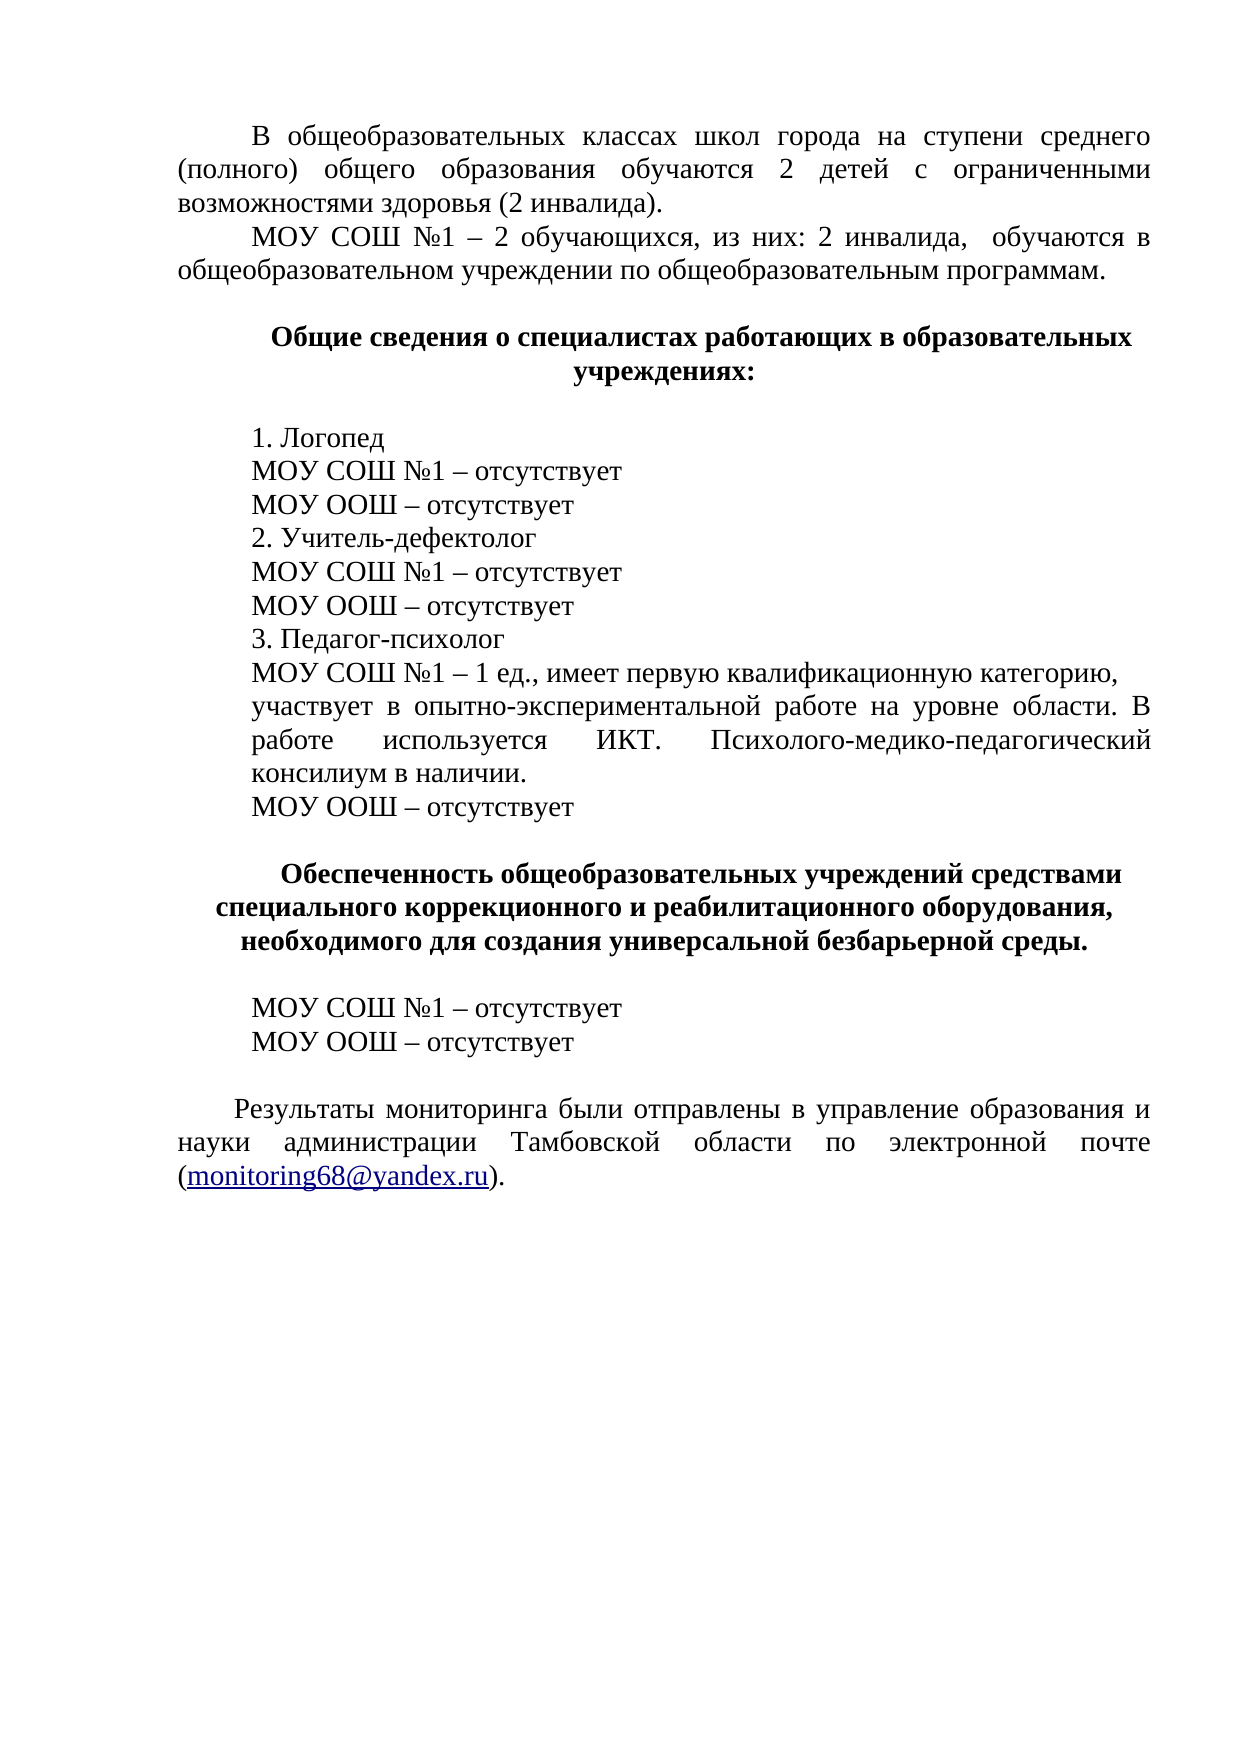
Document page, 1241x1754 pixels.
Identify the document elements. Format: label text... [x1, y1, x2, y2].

text МОУ ООШ – отсутствует [177, 1024, 1152, 1057]
text МОУ ООШ – отсутствует [177, 487, 1152, 521]
text 3. Педагог-психолог [177, 621, 1152, 655]
text МОУ СОШ №1 – 2 обучающихся, из них: 2 инвалида, обучаются в общеобразовательном учреждении по общеобразовательным программам. [177, 219, 1152, 286]
text Результаты мониторинга были отправлены в управление образования и науки администрации Тамбовской области по электронной почте (monitoring68@yandex.ru). [177, 1091, 1152, 1191]
text Обеспеченность общеобразовательных учреждений средствами специального коррекционного и реабилитационного оборудования, необходимого для создания универсальной безбарьерной среды. [177, 856, 1152, 957]
text МОУ СОШ №1 – отсутствует [177, 554, 1152, 588]
text МОУ ООШ – отсутствует [177, 789, 1152, 822]
text МОУ ООШ – отсутствует [177, 588, 1152, 621]
text МОУ СОШ №1 – отсутствует [177, 990, 1152, 1024]
text 1. Логопед [177, 420, 1152, 453]
text 2. Учитель-дефектолог [177, 521, 1152, 554]
text В общеобразовательных классах школ города на ступени среднего (полного) общего образования обучаются 2 детей с ограниченными возможностями здоровья (2 инвалида). [177, 118, 1152, 219]
text Общие сведения о специалистах работающих в образовательных учреждениях: [177, 319, 1152, 386]
text МОУ СОШ №1 – 1 ед., имеет первую квалификационную категорию, [177, 655, 1152, 688]
text МОУ СОШ №1 – отсутствует [177, 453, 1152, 487]
text участвует в опытно-экспериментальной работе на уровне области. В работе используется ИКТ. Психолого-медико-педагогический консилиум в наличии. [251, 688, 1152, 789]
